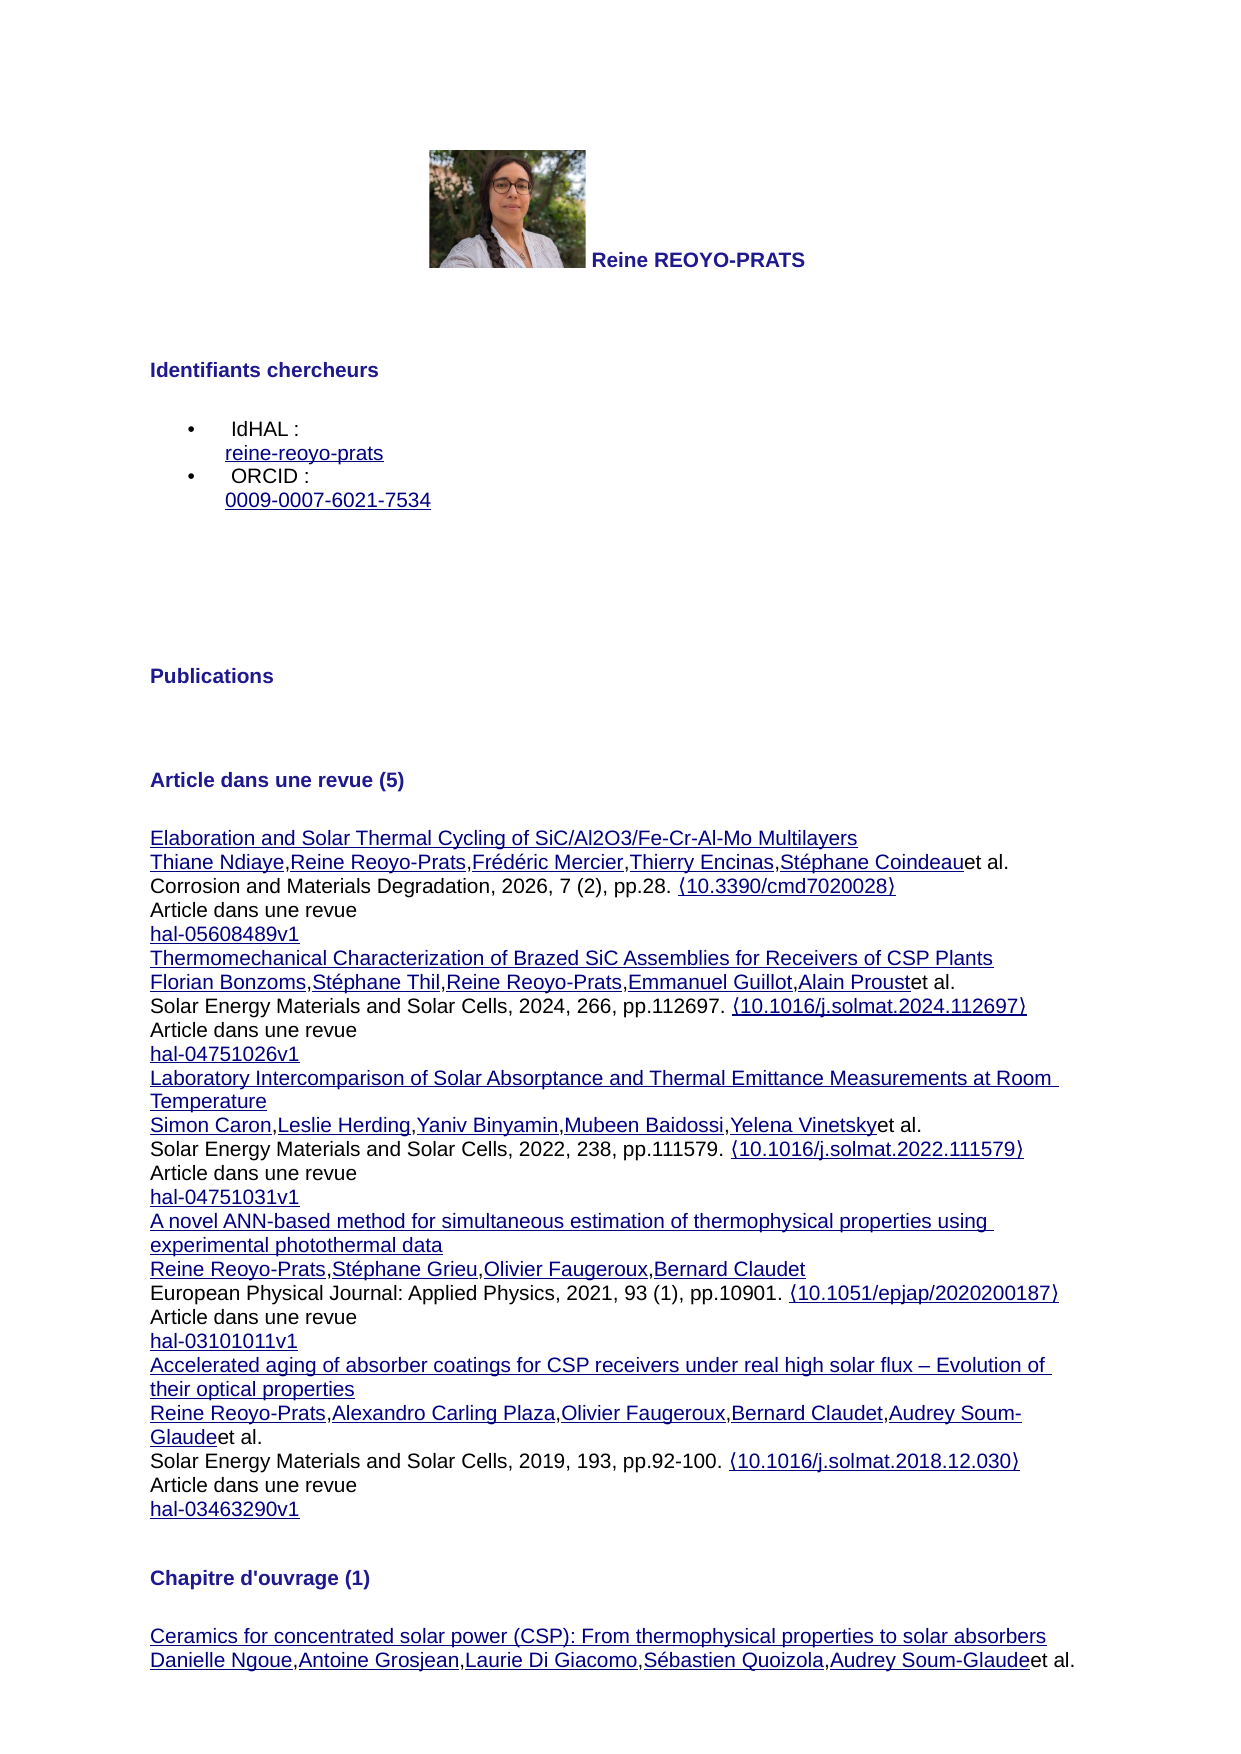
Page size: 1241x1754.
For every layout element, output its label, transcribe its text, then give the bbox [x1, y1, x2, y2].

list 0009-0007-6021-7534 [187, 488, 1090, 512]
table_cell Thermomechanical Characterization of Brazed SiC Assemblies for Receivers of CSP Plants Florian Bonzoms,Stéphane Thil,Reine Reoyo-Prats,Emmanuel Guillot,Alain Proustet al. Solar Energy Materials and Solar Cells, 2024, 266, pp.112697. ⟨10.1016/j.solmat.2024.112697⟩ Article dans une revue hal-04751026v1 [150, 946, 1090, 1065]
list ORCID : [187, 464, 1090, 488]
table_cell A novel ANN-based method for simultaneous estimation of thermophysical properties using experimental photothermal data Reine Reoyo-Prats,Stéphane Grieu,Olivier Faugeroux,Bernard Claudet European Physical Journal: Applied Physics, 2021, 93 (1), pp.10901. ⟨10.1051/epjap/2020200187⟩ Article dans une revue hal-03101011v1 [150, 1209, 1090, 1353]
table_header Elaboration and Solar Thermal Cycling of SiC/Al2O3/Fe-Cr-Al-Mo Multilayers Thiane Ndiaye,Reine Reoyo-Prats,Frédéric Mercier,Thierry Encinas,Stéphane Coindeauet al. Corrosion and Materials Degradation, 2026, 7 (2), pp.28. ⟨10.3390/cmd7020028⟩ Article dans une revue hal-05608489v1 [150, 826, 1090, 946]
list reine-reoyo-prats [187, 440, 1090, 464]
subtitle Chapitre d'ouvrage (1) [150, 1565, 1090, 1589]
subtitle Article dans une revue (5) [150, 767, 1090, 791]
table_cell Laboratory Intercomparison of Solar Absorptance and Thermal Emittance Measurements at Room Temperature Simon Caron,Leslie Herding,Yaniv Binyamin,Mubeen Baidossi,Yelena Vinetskyet al. Solar Energy Materials and Solar Cells, 2022, 238, pp.111579. ⟨10.1016/j.solmat.2022.111579⟩ Article dans une revue hal-04751031v1 [150, 1065, 1090, 1209]
subtitle Identifiants chercheurs [150, 358, 1090, 382]
table_header Ceramics for concentrated solar power (CSP): From thermophysical properties to solar absorbers Danielle Ngoue,Antoine Grosjean,Laurie Di Giacomo,Sébastien Quoizola,Audrey Soum-Glaudeet al. [150, 1624, 1090, 1672]
picture [429, 150, 586, 268]
table_cell Accelerated aging of absorber coatings for CSP receivers under real high solar flux – Evolution of their optical properties Reine Reoyo-Prats,Alexandro Carling Plaza,Olivier Faugeroux,Bernard Claudet,Audrey Soum-Glaudeet al. Solar Energy Materials and Solar Cells, 2019, 193, pp.92-100. ⟨10.1016/j.solmat.2018.12.030⟩ Article dans une revue hal-03463290v1 [150, 1353, 1090, 1521]
subtitle Reine REOYO-PRATS [150, 150, 1090, 272]
subtitle Publications [150, 664, 1090, 688]
list IdHAL : [187, 416, 1090, 440]
